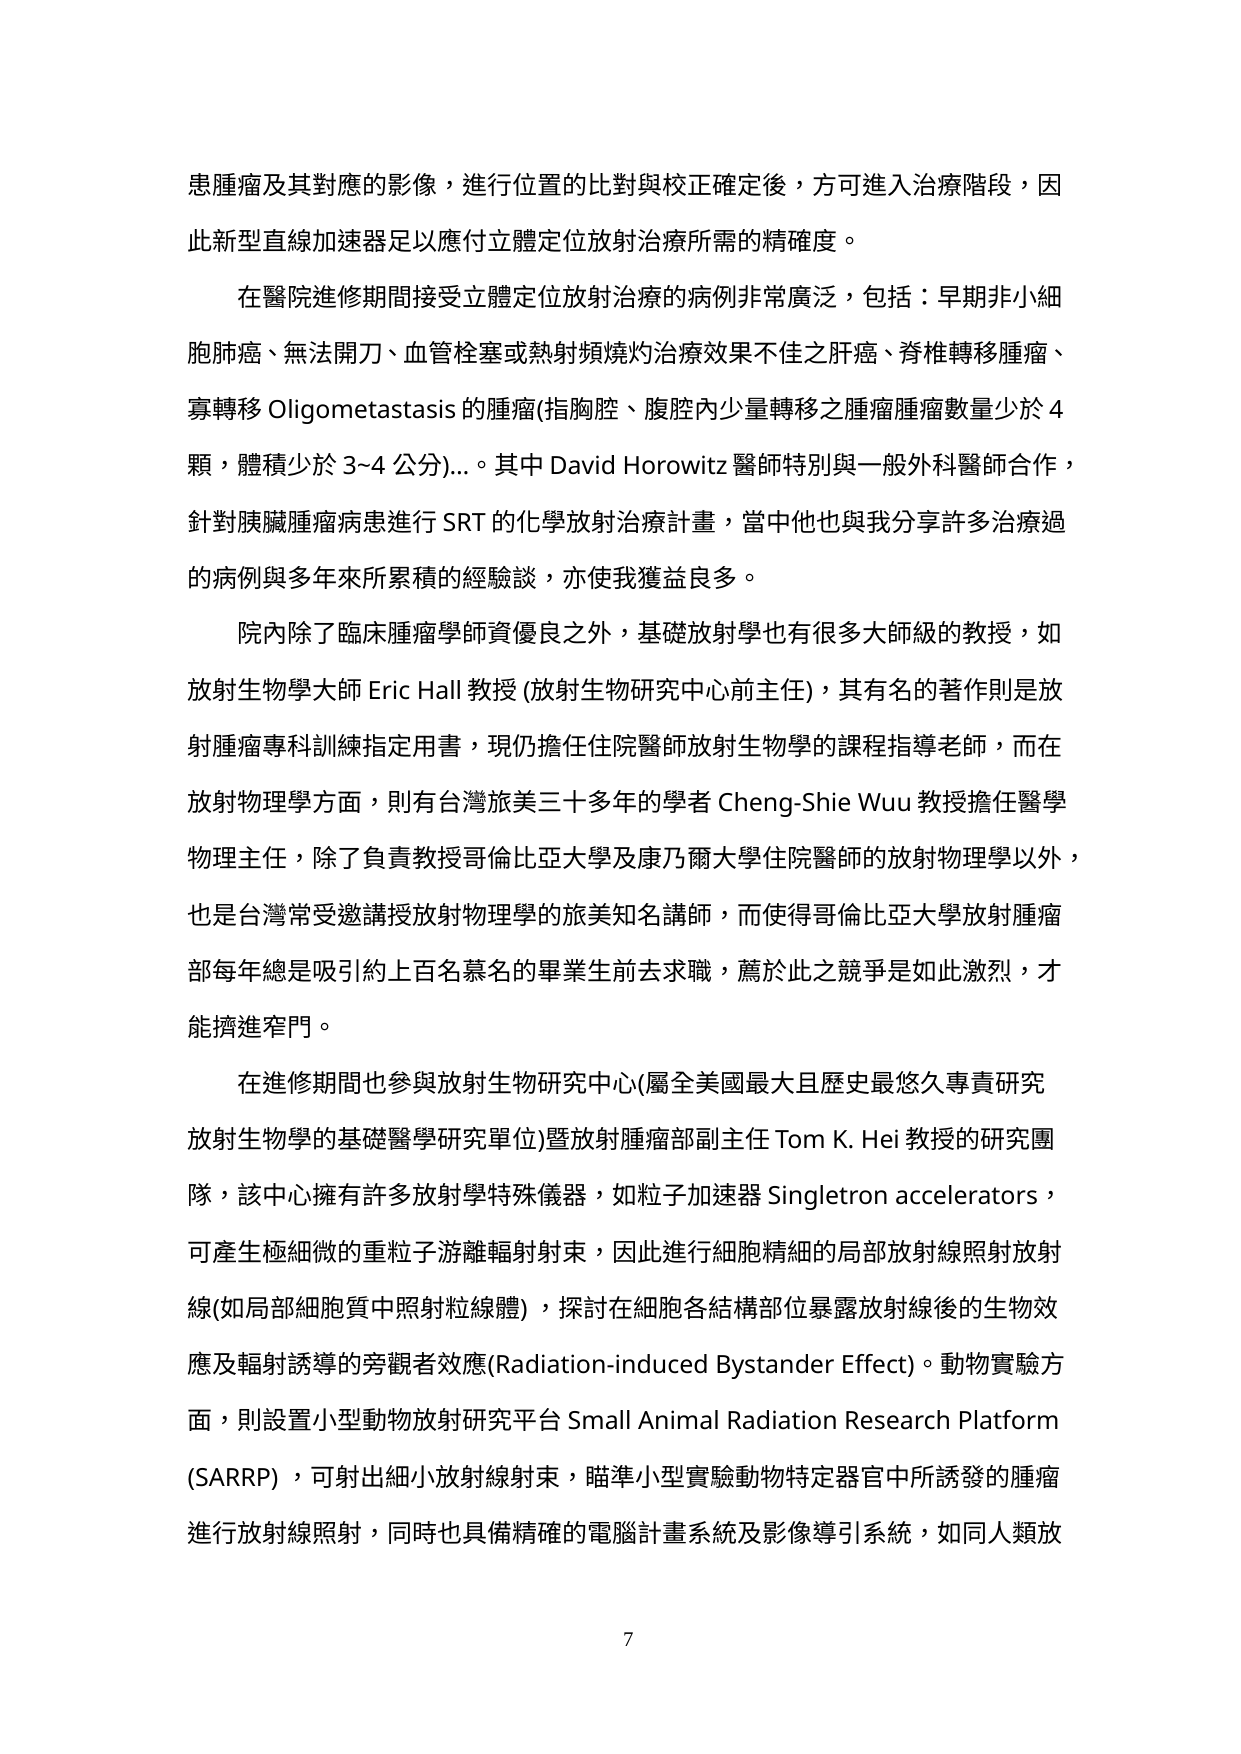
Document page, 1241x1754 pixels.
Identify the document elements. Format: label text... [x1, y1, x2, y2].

text 真光刀 (True Beam) 則可執行全身各部位腫瘤之立體定位放射治療 (SRT)，相較於傳統放射治療加速器，最大的優勢是具有高傳遞的放射劑量率高於傳統兩倍，達到每分鐘2400監測單位(2400mu/min) ，治療速度也相繼提升達2-4倍，大幅減少病患及其腫瘤在治療過程中的移動機會，加上影像導引技術，則是在治療前以扇形射束電腦斷層(Cone-beam Computer Tomography, CBCT) 取得病患腫瘤及其對應的影像，進行位置的比對與校正確定後，方可進入治療階段，因此新型直線加速器足以應付立體定位放射治療所需的精確度。 [187, 164, 1069, 258]
text 在醫院進修期間接受立體定位放射治療的病例非常廣泛，包括：早期非小細胞肺癌、無法開刀、血管栓塞或熱射頻燒灼治療效果不佳之肝癌、脊椎轉移腫瘤、寡轉移Oligometastasis的腫瘤(指胸腔、腹腔內少量轉移之腫瘤腫瘤數量少於4顆，體積少於3~4 公分)…。其中David Horowitz醫師特別與一般外科醫師合作，針對胰臟腫瘤病患進行SRT的化學放射治療計畫，當中他也與我分享許多治療過的病例與多年來所累積的經驗談，亦使我獲益良多。 [187, 276, 1069, 595]
text 院內除了臨床腫瘤學師資優良之外，基礎放射學也有很多大師級的教授，如放射生物學大師Eric Hall教授 (放射生物研究中心前主任)，其有名的著作則是放射腫瘤專科訓練指定用書，現仍擔任住院醫師放射生物學的課程指導老師，而在放射物理學方面，則有台灣旅美三十多年的學者Cheng-Shie Wuu教授擔任醫學物理主任，除了負責教授哥倫比亞大學及康乃爾大學住院醫師的放射物理學以外，也是台灣常受邀講授放射物理學的旅美知名講師，而使得哥倫比亞大學放射腫瘤部每年總是吸引約上百名慕名的畢業生前去求職，薦於此之競爭是如此激烈，才能擠進窄門。 [187, 613, 1069, 1044]
text 在進修期間也參與放射生物研究中心(屬全美國最大且歷史最悠久專責研究放射生物學的基礎醫學研究單位)暨放射腫瘤部副主任Tom K. Hei教授的研究團隊，該中心擁有許多放射學特殊儀器，如粒子加速器Singletron accelerators，可產生極細微的重粒子游離輻射射束，因此進行細胞精細的局部放射線照射放射線(如局部細胞質中照射粒線體) ，探討在細胞各結構部位暴露放射線後的生物效應及輻射誘導的旁觀者效應(Radiation-induced Bystander Effect)。動物實驗方面，則設置小型動物放射研究平台Small Animal Radiation Research Platform (SARRP) ，可射出細小放射線射束，瞄準小型實驗動物特定器官中所誘發的腫瘤進行放射線照射，同時也具備精確的電腦計畫系統及影像導引系統，如同人類放 [187, 1063, 1069, 1550]
